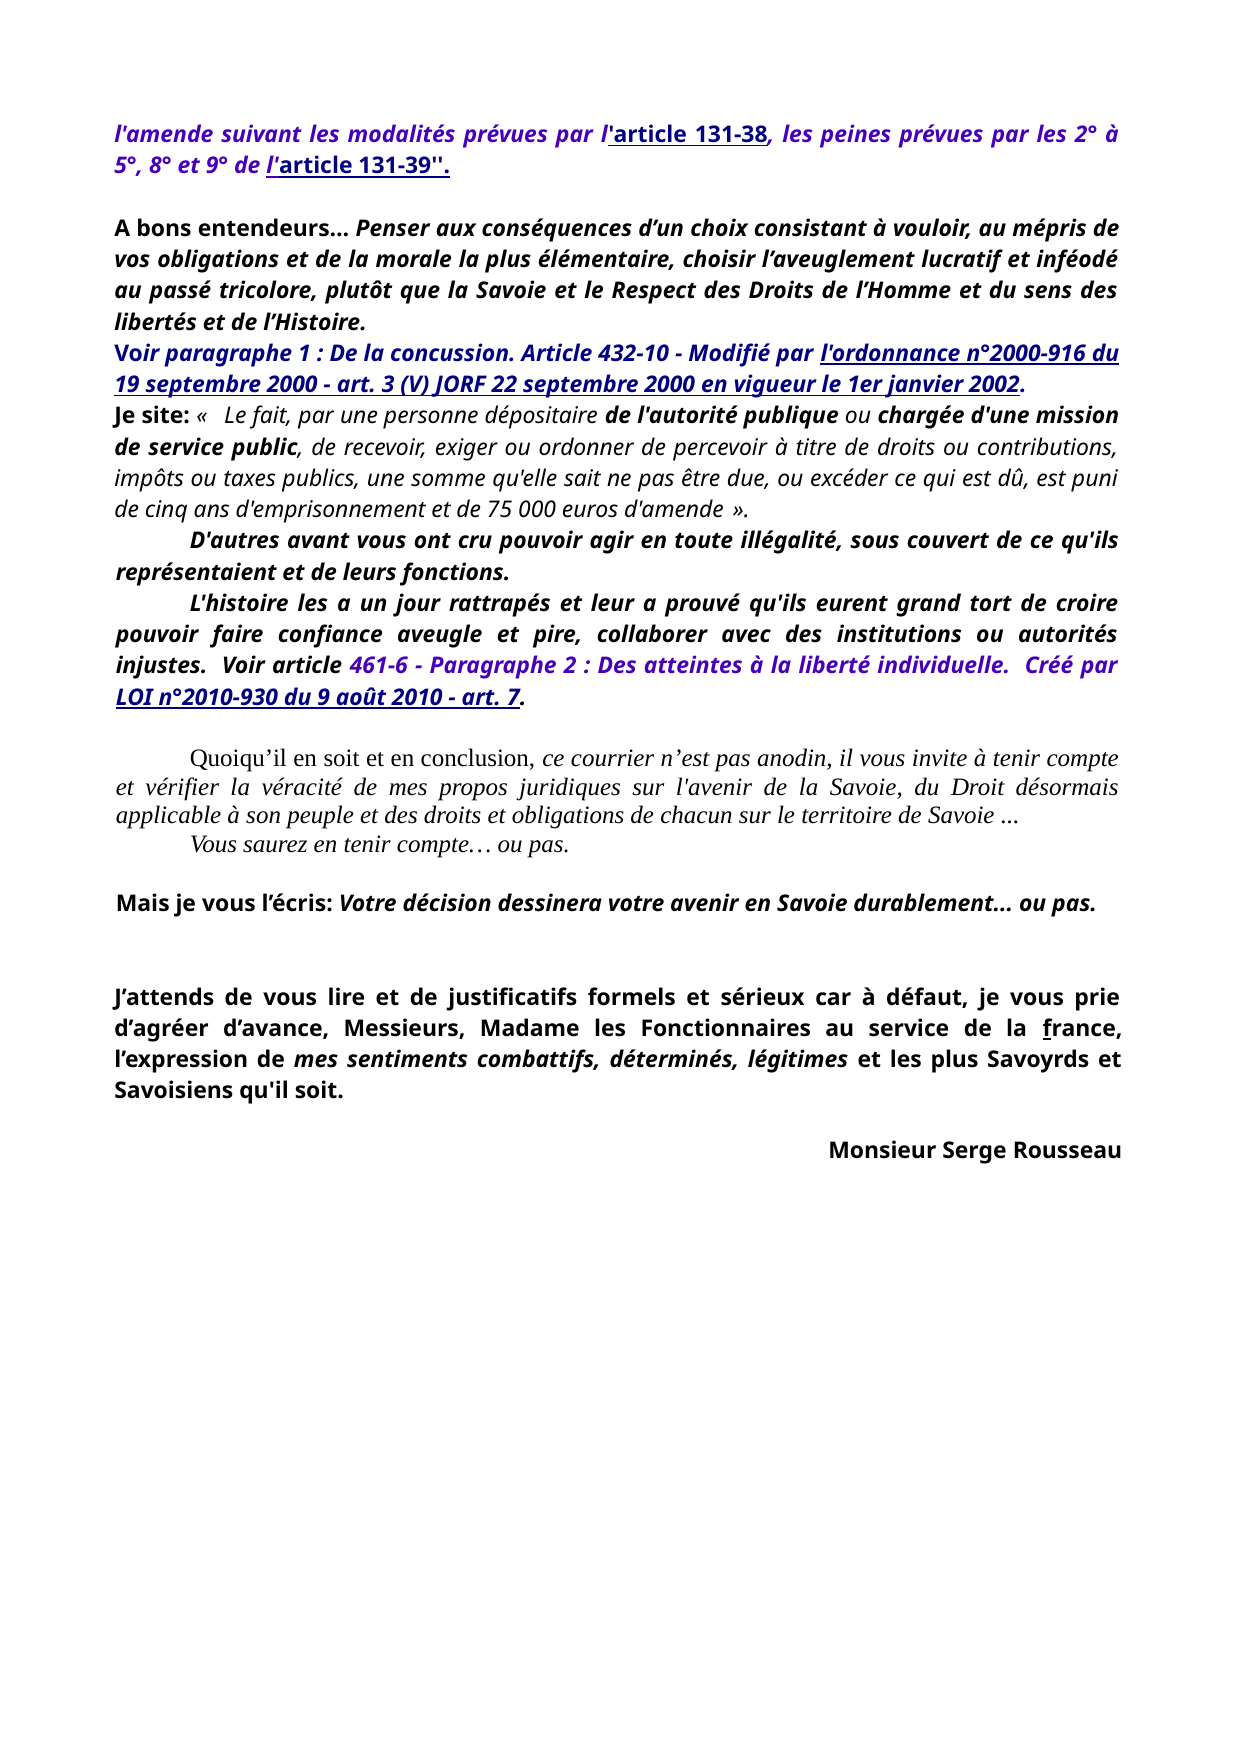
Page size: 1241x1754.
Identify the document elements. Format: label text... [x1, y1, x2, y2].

text L'histoire les a un jour rattrapés et leur a prouvé qu'ils eurent grand tort de croire pouvoir faire confiance aveugle et pire, collaborer avec des institutions ou autorités injustes. Voir article 461-6 - Paragraphe 2 : Des atteintes à la liberté individuelle. Créé par LOI n°2010-930 du 9 août 2010 - art. 7. [116, 587, 1122, 712]
text Mais je vous l’écris: Votre décision dessinera votre avenir en Savoie durablement... ou pas. [116, 887, 1122, 918]
text D'autres avant vous ont cru pouvoir agir en toute illégalité, sous couvert de ce qu'ils représentaient et de leurs fonctions. [116, 524, 1122, 587]
text Monsieur Serge Rousseau [114, 1134, 1122, 1166]
text Vous saurez en tenir compte… ou pas. [116, 829, 1122, 858]
text l'amende suivant les modalités prévues par l'article 131-38, les peines prévues par les 2° à 5°, 8° et 9° de l'article 131-39''. [114, 118, 1122, 181]
text Je site: « Le fait, par une personne dépositaire de l'autorité publique ou chargée d'une mission de service public, de recevoir, exiger ou ordonner de percevoir à titre de droits ou contributions, impôts ou taxes publics, une somme qu'elle sait ne pas être due, ou excéder ce qui est dû, est puni de cinq ans d'emprisonnement et de 75 000 euros d'amende ». [114, 399, 1122, 524]
text A bons entendeurs… Penser aux conséquences d’un choix consistant à vouloir, au mépris de vos obligations et de la morale la plus élémentaire, choisir l’aveuglement lucratif et inféodé au passé tricolore, plutôt que la Savoie et le Respect des Droits de l’Homme et du sens des libertés et de l’Histoire. [114, 212, 1122, 337]
text Voir paragraphe 1 : De la concussion. Article 432-10 - Modifié par l'ordonnance n°2000-916 du 19 septembre 2000 - art. 3 (V) JORF 22 septembre 2000 en vigueur le 1er janvier 2002. [114, 337, 1122, 399]
text Quoiqu’il en soit et en conclusion, ce courrier n’est pas anodin, il vous invite à tenir compte et vérifier la véracité de mes propos juridiques sur l'avenir de la Savoie, du Droit désormais applicable à son peuple et des droits et obligations de chacun sur le territoire de Savoie ... [116, 743, 1122, 829]
text J’attends de vous lire et de justificatifs formels et sérieux car à défaut, je vous prie d’agréer d’avance, Messieurs, Madame les Fonctionnaires au service de la france, l’expression de mes sentiments combattifs, déterminés, légitimes et les plus Savoyrds et Savoisiens qu'il soit. [114, 981, 1122, 1106]
